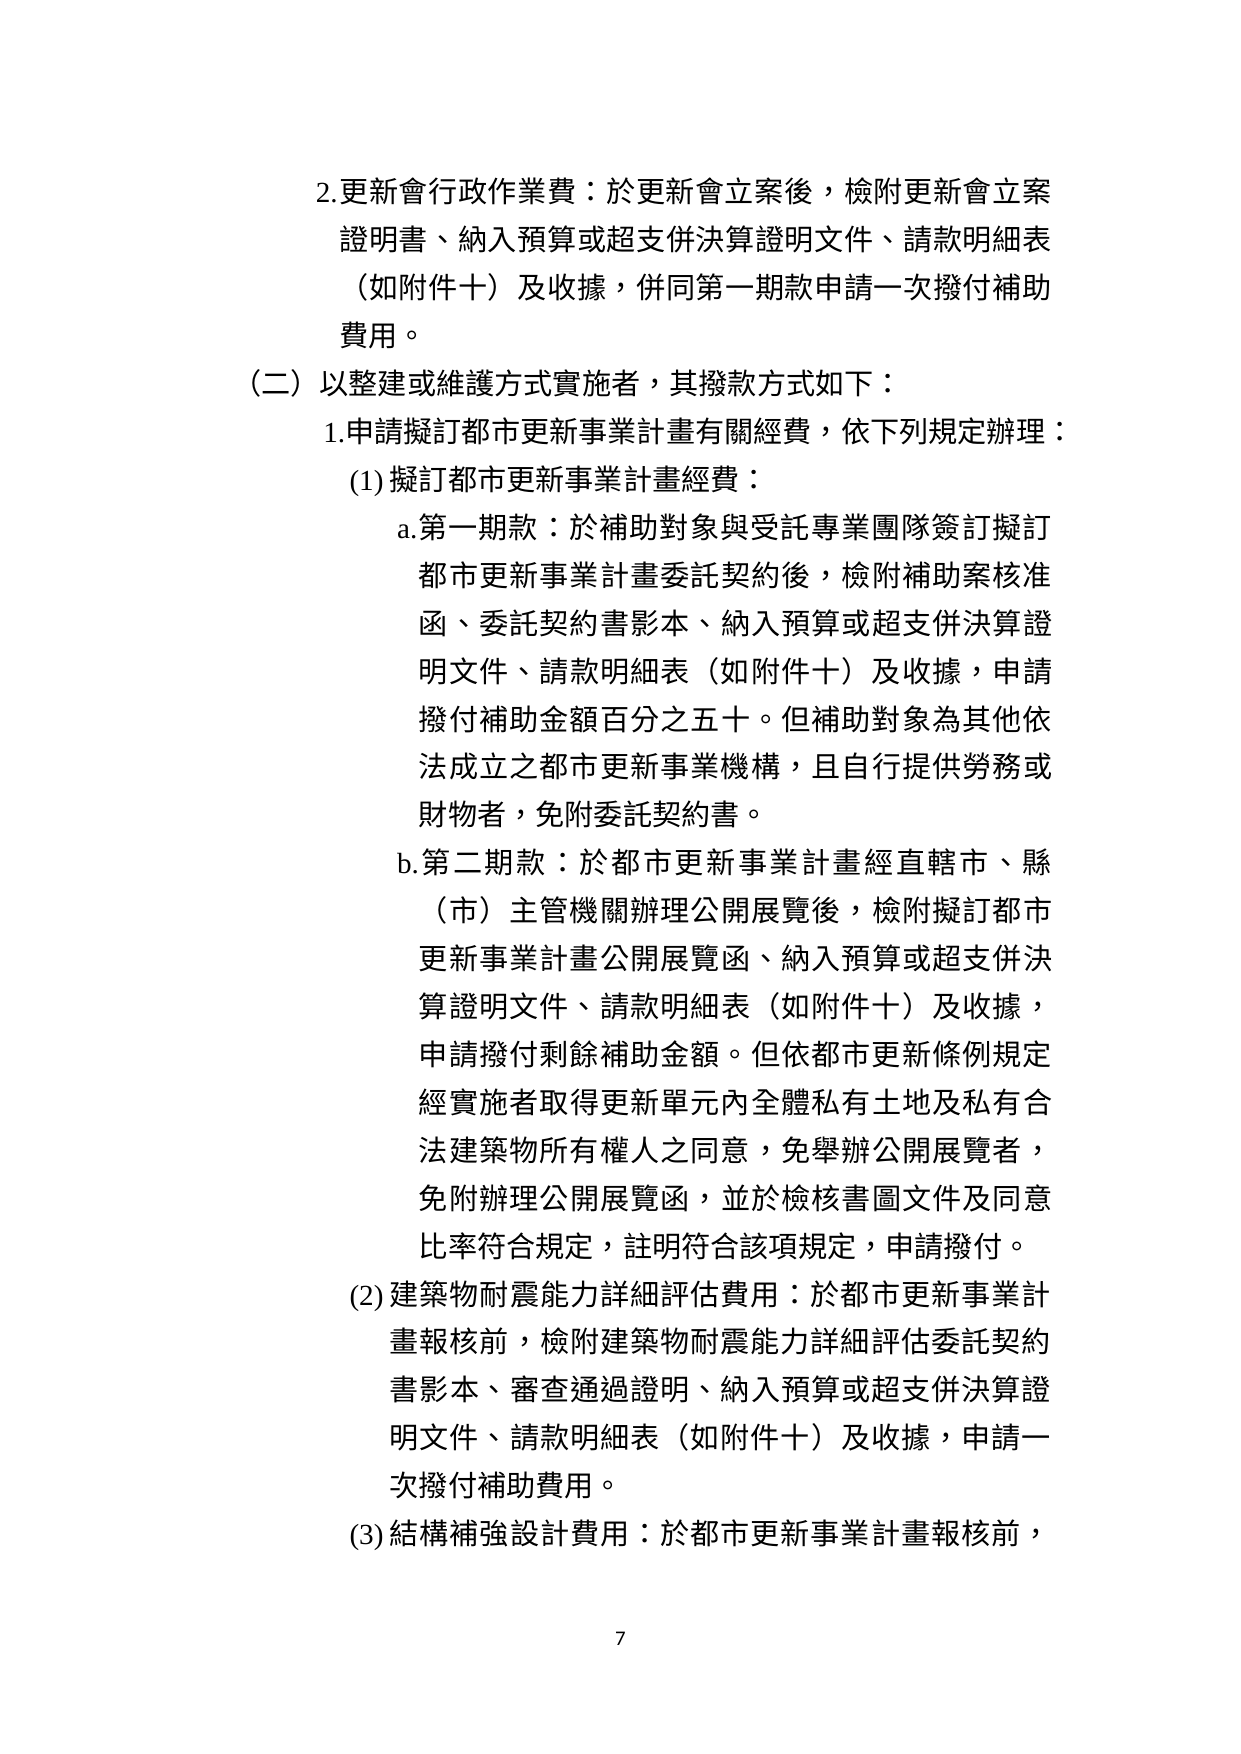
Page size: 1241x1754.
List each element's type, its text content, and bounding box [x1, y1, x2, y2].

list 建築物耐震能力詳細評估費用：於都市更新事業計畫報核前，檢附建築物耐震能力詳細評估委託契約書影本、審查通過證明、納入預算或超支併決算證明文件、請款明細表（如附件十）及收據，申請一次撥付補助費用。 [349, 1267, 1053, 1506]
list 擬訂都市更新事業計畫經費： [349, 452, 1053, 500]
text b.第二期款：於都市更新事業計畫經直轄市、縣（市）主管機關辦理公開展覽後，檢附擬訂都市更新事業計畫公開展覽函、納入預算或超支併決算證明文件、請款明細表（如附件十）及收據，申請撥付剩餘補助金額。但依都市更新條例規定經實施者取得更新單元內全體私有土地及私有合法建築物所有權人之同意，免舉辦公開展覽者，免附辦理公開展覽函，並於檢核書圖文件及同意比率符合規定，註明符合該項規定，申請撥付。 [397, 835, 1053, 1267]
text a.第一期款：於補助對象與受託專業團隊簽訂擬訂都市更新事業計畫委託契約後，檢附補助案核准函、委託契約書影本、納入預算或超支併決算證明文件、請款明細表（如附件十）及收據，申請撥付補助金額百分之五十。但補助對象為其他依法成立之都市更新事業機構，且自行提供勞務或財物者，免附委託契約書。 [397, 500, 1053, 835]
list 結構補強設計費用：於都市更新事業計畫報核前， [349, 1506, 1053, 1554]
list 更新會行政作業費：於更新會立案後，檢附更新會立案證明書、納入預算或超支併決算證明文件、請款明細表（如附件十）及收據，併同第一期款申請一次撥付補助費用。 [316, 164, 1053, 356]
list 申請擬訂都市更新事業計畫有關經費，依下列規定辦理： [323, 404, 1053, 452]
list 以整建或維護方式實施者，其撥款方式如下： [232, 356, 1053, 404]
